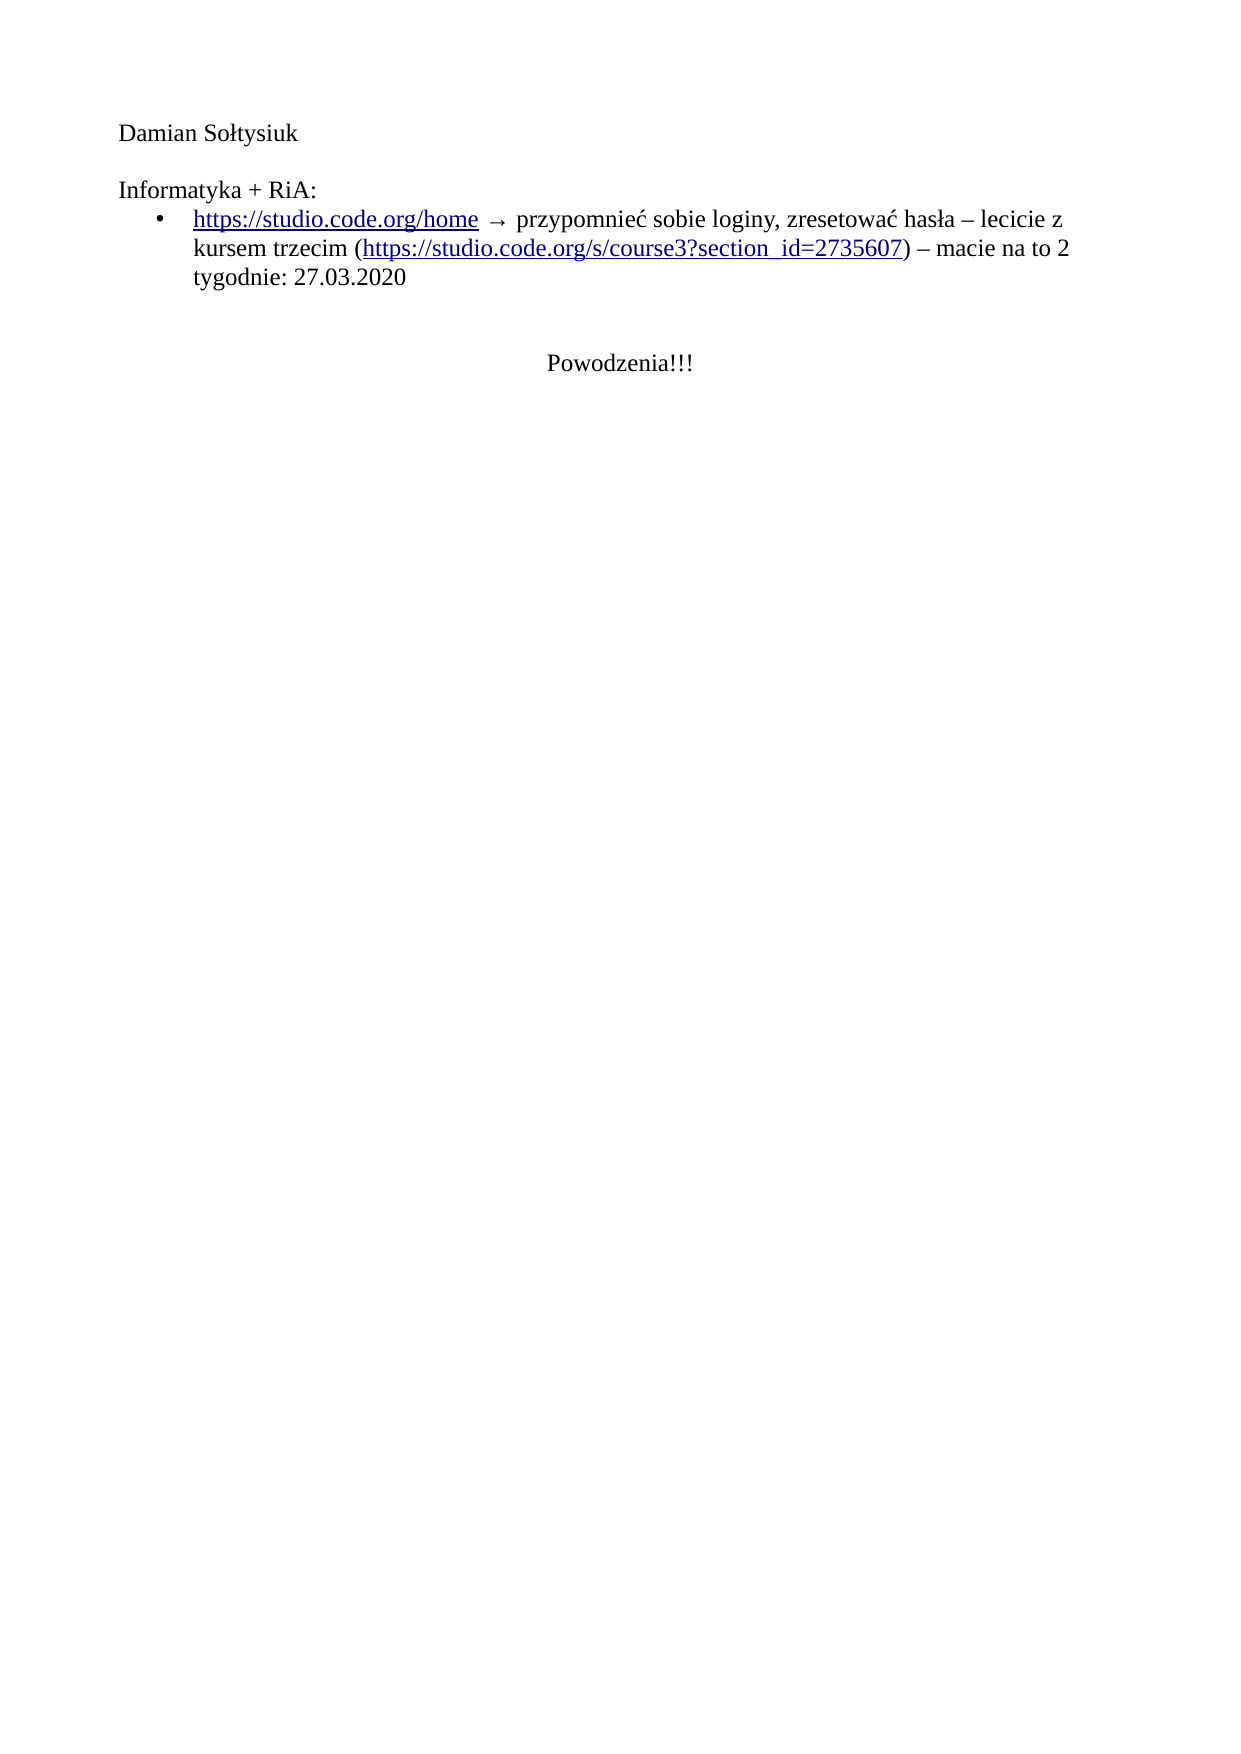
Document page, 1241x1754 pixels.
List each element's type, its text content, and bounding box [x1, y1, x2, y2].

text Informatyka + RiA: [118, 176, 1122, 204]
list https://studio.code.org/home → przypomnieć sobie loginy, zresetować hasła – lecicie z kursem trzecim (https://studio.code.org/s/course3?section_id=2735607) – macie na to 2 tygodnie: 27.03.2020 [156, 204, 1122, 291]
text Damian Sołtysiuk [118, 118, 1122, 147]
text Powodzenia!!! [118, 348, 1122, 377]
